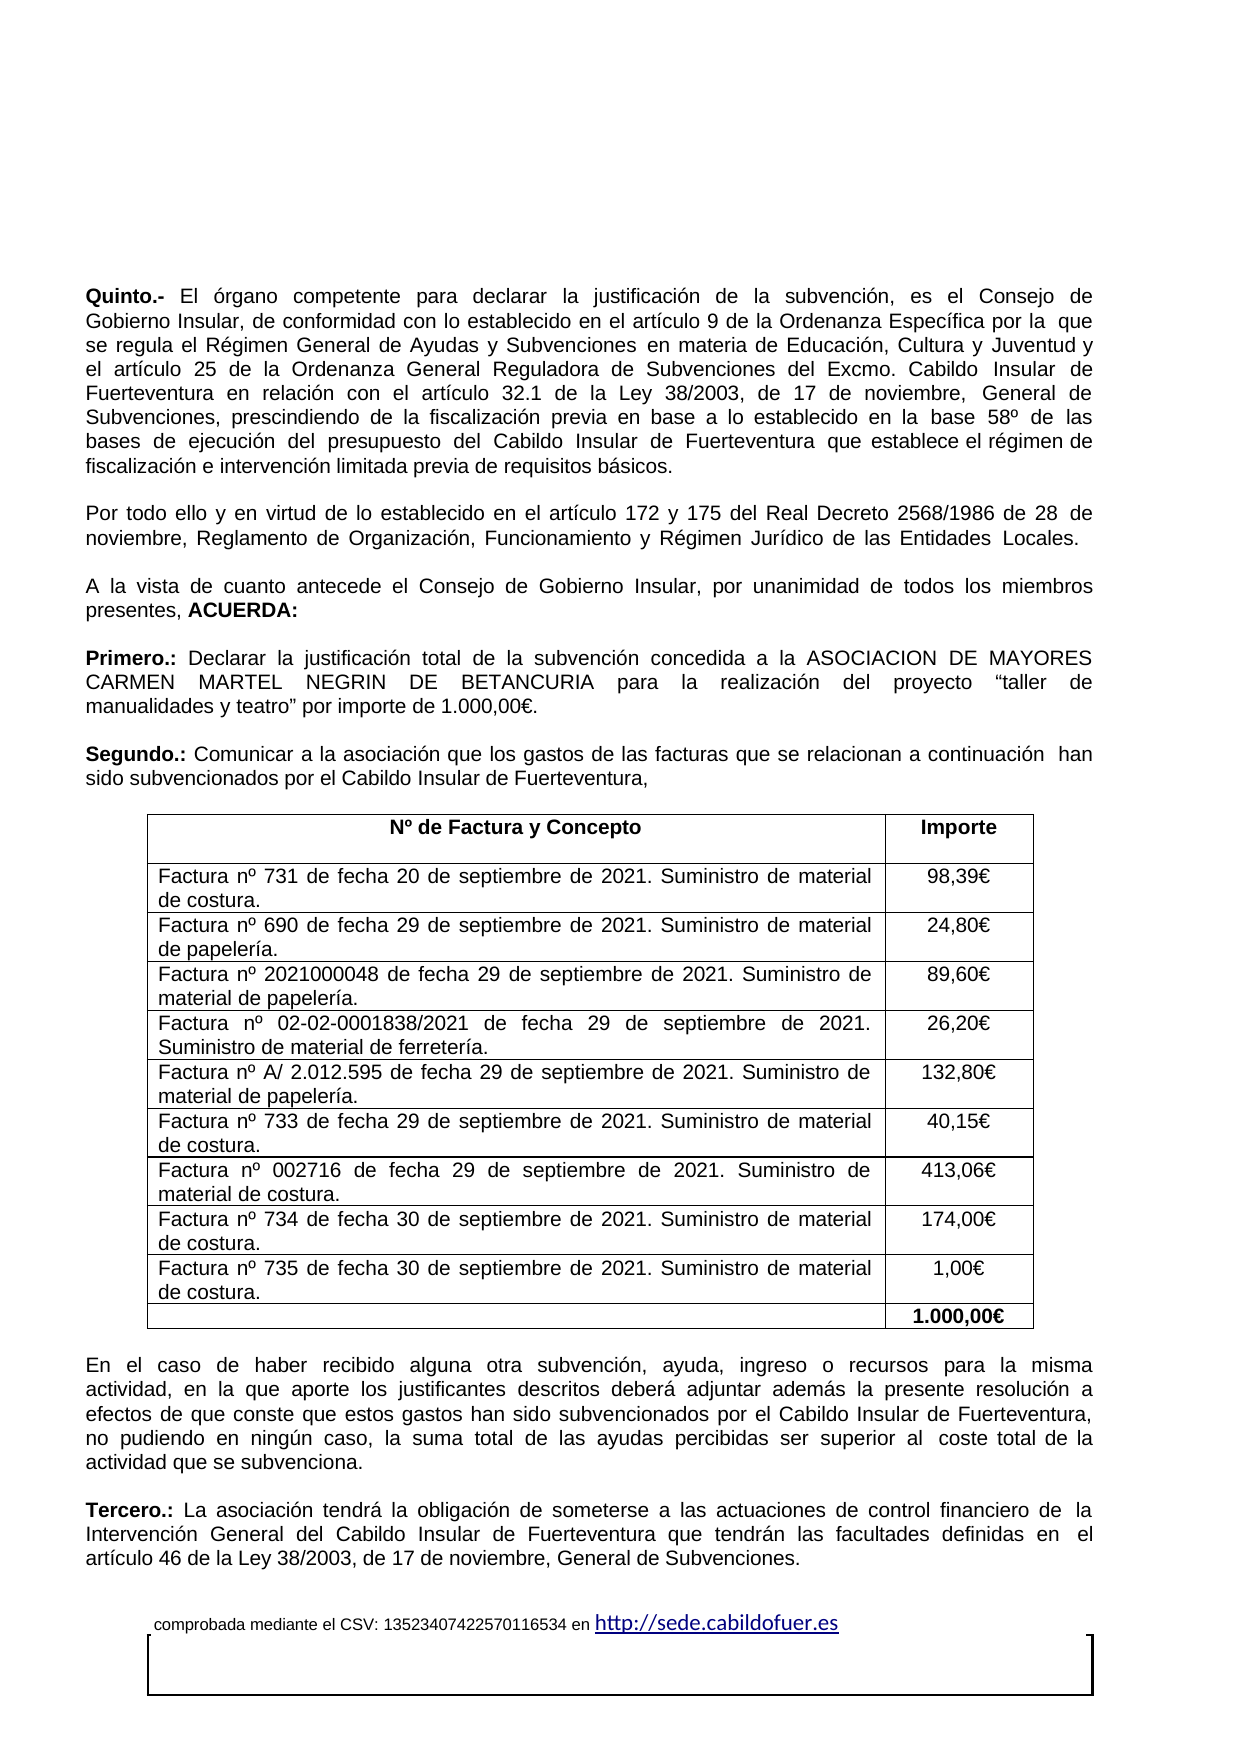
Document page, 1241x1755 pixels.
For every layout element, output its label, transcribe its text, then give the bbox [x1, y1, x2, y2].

table_cell 413,06€ [886, 1158, 1033, 1205]
table_header Nº de Factura y Concepto [148, 815, 885, 863]
table_cell 24,80€ [886, 913, 1033, 961]
table_cell 132,80€ [886, 1060, 1033, 1107]
table_cell 1.000,00€ [886, 1304, 1033, 1328]
table_header Importe [886, 815, 1033, 863]
table_cell 26,20€ [886, 1011, 1033, 1058]
table_cell 98,39€ [886, 864, 1033, 912]
table_cell Factura nº 731 de fecha 20 de septiembre de 2021. Suministro de material de costura. [148, 864, 885, 912]
text A la vista de cuanto antecede el Consejo de Gobierno Insular, por unanimidad de todos los miembros presentes, ACUERDA: [85, 573, 1093, 622]
table_cell Factura nº 734 de fecha 30 de septiembre de 2021. Suministro de material de costura. [148, 1206, 885, 1254]
text Por todo ello y en virtud de lo establecido en el artículo 172 y 175 del Real Decreto 2568/1986 de 28 de noviembre, Reglamento de Organización, Funcionamiento y Régimen Jurídico de las Entidades Locales. [85, 501, 1093, 549]
text Segundo.: Comunicar a la asociación que los gastos de las facturas que se relacionan a continuación han sido subvencionados por el Cabildo Insular de Fuerteventura, [85, 742, 1093, 790]
table_cell [148, 1304, 885, 1328]
table_cell 40,15€ [886, 1109, 1033, 1156]
table_cell 89,60€ [886, 962, 1033, 1009]
table_cell Factura nº 002716 de fecha 29 de septiembre de 2021. Suministro de material de costura. [148, 1158, 885, 1205]
table_cell Factura nº 733 de fecha 29 de septiembre de 2021. Suministro de material de costura. [148, 1109, 885, 1156]
text Quinto.- El órgano competente para declarar la justificación de la subvención, es el Consejo de Gobierno Insular, de conformidad con lo establecido en el artículo 9 de la Ordenanza Específica por la que se regula el Régimen General de Ayudas y Subvenciones en materia de Educación, Cultura y Juventud y el artículo 25 de la Ordenanza General Reguladora de Subvenciones del Excmo. Cabildo Insular de Fuerteventura en relación con el artículo 32.1 de la Ley 38/2003, de 17 de noviembre, General de Subvenciones, prescindiendo de la fiscalización previa en base a lo establecido en la base 58º de las bases de ejecución del presupuesto del Cabildo Insular de Fuerteventura que establece el régimen de fiscalización e intervención limitada previa de requisitos básicos. [85, 284, 1093, 477]
table_cell Factura nº 02-02-0001838/2021 de fecha 29 de septiembre de 2021. Suministro de material de ferretería. [148, 1011, 885, 1058]
text Primero.: Declarar la justificación total de la subvención concedida a la ASOCIACION DE MAYORES CARMEN MARTEL NEGRIN DE BETANCURIA para la realización del proyecto “taller de manualidades y teatro” por importe de 1.000,00€. [85, 645, 1093, 718]
table_cell 174,00€ [886, 1206, 1033, 1254]
table_cell Factura nº 2021000048 de fecha 29 de septiembre de 2021. Suministro de material de papelería. [148, 962, 885, 1009]
table_cell 1,00€ [886, 1255, 1033, 1303]
text En el caso de haber recibido alguna otra subvención, ayuda, ingreso o recursos para la misma actividad, en la que aporte los justificantes descritos deberá adjuntar además la presente resolución a efectos de que conste que estos gastos han sido subvencionados por el Cabildo Insular de Fuerteventura, no pudiendo en ningún caso, la suma total de las ayudas percibidas ser superior al coste total de la actividad que se subvenciona. [85, 1353, 1093, 1474]
table_cell Factura nº 690 de fecha 29 de septiembre de 2021. Suministro de material de papelería. [148, 913, 885, 961]
text Tercero.: La asociación tendrá la obligación de someterse a las actuaciones de control financiero de la Intervención General del Cabildo Insular de Fuerteventura que tendrán las facultades definidas en el artículo 46 de la Ley 38/2003, de 17 de noviembre, General de Subvenciones. [85, 1498, 1093, 1570]
table_cell Factura nº 735 de fecha 30 de septiembre de 2021. Suministro de material de costura. [148, 1255, 885, 1303]
table_cell Factura nº A/ 2.012.595 de fecha 29 de septiembre de 2021. Suministro de material de papelería. [148, 1060, 885, 1107]
